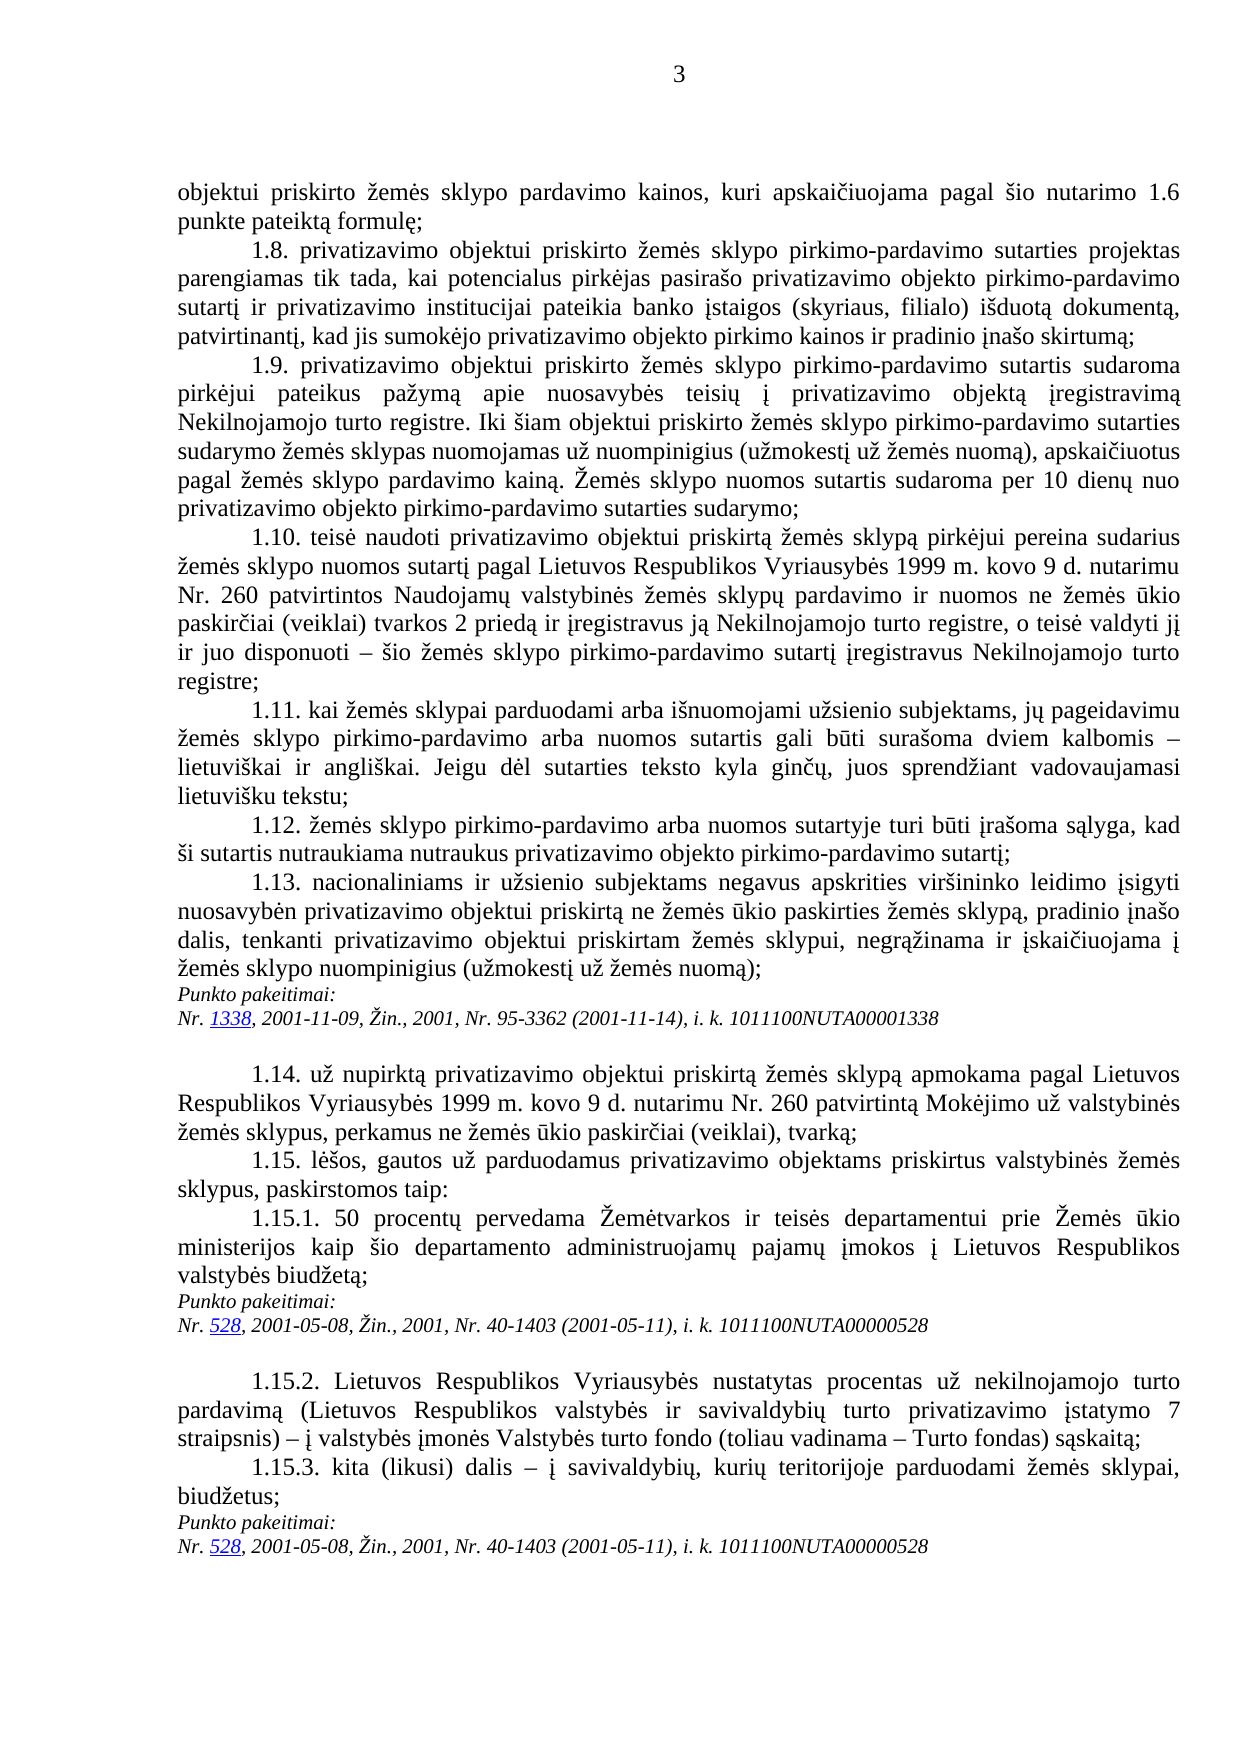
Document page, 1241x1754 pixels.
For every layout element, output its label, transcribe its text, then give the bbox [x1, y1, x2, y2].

text Nr. 1338, 2001-11-09, Žin., 2001, Nr. 95-3362 (2001-11-14), i. k. 1011100NUTA00001338 [177, 1006, 1181, 1030]
text Punkto pakeitimai: [177, 1289, 1181, 1313]
text 1.15.1. 50 procentų pervedama Žemėtvarkos ir teisės departamentui prie Žemės ūkio ministerijos kaip šio departamento administruojamų pajamų įmokos į Lietuvos Respublikos valstybės biudžetą; [177, 1203, 1181, 1289]
text 1.10. teisė naudoti privatizavimo objektui priskirtą žemės sklypą pirkėjui pereina sudarius žemės sklypo nuomos sutartį pagal Lietuvos Respublikos Vyriausybės 1999 m. kovo 9 d. nutarimu Nr. 260 patvirtintos Naudojamų valstybinės žemės sklypų pardavimo ir nuomos ne žemės ūkio paskirčiai (veiklai) tvarkos 2 priedą ir įregistravus ją Nekilnojamojo turto registre, o teisė valdyti jį ir juo disponuoti – šio žemės sklypo pirkimo-pardavimo sutartį įregistravus Nekilnojamojo turto registre; [177, 522, 1181, 695]
text 1.15.3. kita (likusi) dalis – į savivaldybių, kurių teritorijoje parduodami žemės sklypai, biudžetus; [177, 1452, 1181, 1510]
text 1.15.2. Lietuvos Respublikos Vyriausybės nustatytas procentas už nekilnojamojo turto pardavimą (Lietuvos Respublikos valstybės ir savivaldybių turto privatizavimo įstatymo 7 straipsnis) – į valstybės įmonės Valstybės turto fondo (toliau vadinama – Turto fondas) sąskaitą; [177, 1366, 1181, 1452]
text 1.12. žemės sklypo pirkimo-pardavimo arba nuomos sutartyje turi būti įrašoma sąlyga, kad ši sutartis nutraukiama nutraukus privatizavimo objekto pirkimo-pardavimo sutartį; [177, 810, 1181, 867]
text Nr. 528, 2001-05-08, Žin., 2001, Nr. 40-1403 (2001-05-11), i. k. 1011100NUTA00000528 [177, 1534, 1181, 1558]
text 1.8. privatizavimo objektui priskirto žemės sklypo pirkimo-pardavimo sutarties projektas parengiamas tik tada, kai potencialus pirkėjas pasirašo privatizavimo objekto pirkimo-pardavimo sutartį ir privatizavimo institucijai pateikia banko įstaigos (skyriaus, filialo) išduotą dokumentą, patvirtinantį, kad jis sumokėjo privatizavimo objekto pirkimo kainos ir pradinio įnašo skirtumą; [177, 235, 1181, 350]
text 1.9. privatizavimo objektui priskirto žemės sklypo pirkimo-pardavimo sutartis sudaroma pirkėjui pateikus pažymą apie nuosavybės teisių į privatizavimo objektą įregistravimą Nekilnojamojo turto registre. Iki šiam objektui priskirto žemės sklypo pirkimo-pardavimo sutarties sudarymo žemės sklypas nuomojamas už nuompinigius (užmokestį už žemės nuomą), apskaičiuotus pagal žemės sklypo pardavimo kainą. Žemės sklypo nuomos sutartis sudaroma per 10 dienų nuo privatizavimo objekto pirkimo-pardavimo sutarties sudarymo; [177, 350, 1181, 522]
text 1.11. kai žemės sklypai parduodami arba išnuomojami užsienio subjektams, jų pageidavimu žemės sklypo pirkimo-pardavimo arba nuomos sutartis gali būti surašoma dviem kalbomis – lietuviškai ir angliškai. Jeigu dėl sutarties teksto kyla ginčų, juos sprendžiant vadovaujamasi lietuvišku tekstu; [177, 695, 1181, 810]
text Punkto pakeitimai: [177, 1510, 1181, 1534]
text objektui priskirto žemės sklypo pardavimo kainos, kuri apskaičiuojama pagal šio nutarimo 1.6 punkte pateiktą formulę; [177, 177, 1181, 235]
text 1.13. nacionaliniams ir užsienio subjektams negavus apskrities viršininko leidimo įsigyti nuosavybėn privatizavimo objektui priskirtą ne žemės ūkio paskirties žemės sklypą, pradinio įnašo dalis, tenkanti privatizavimo objektui priskirtam žemės sklypui, negrąžinama ir įskaičiuojama į žemės sklypo nuompinigius (užmokestį už žemės nuomą); [177, 867, 1181, 982]
text Nr. 528, 2001-05-08, Žin., 2001, Nr. 40-1403 (2001-05-11), i. k. 1011100NUTA00000528 [177, 1313, 1181, 1337]
text 1.14. už nupirktą privatizavimo objektui priskirtą žemės sklypą apmokama pagal Lietuvos Respublikos Vyriausybės 1999 m. kovo 9 d. nutarimu Nr. 260 patvirtintą Mokėjimo už valstybinės žemės sklypus, perkamus ne žemės ūkio paskirčiai (veiklai), tvarką; [177, 1059, 1181, 1145]
text Punkto pakeitimai: [177, 982, 1181, 1006]
text 1.15. lėšos, gautos už parduodamus privatizavimo objektams priskirtus valstybinės žemės sklypus, paskirstomos taip: [177, 1145, 1181, 1203]
